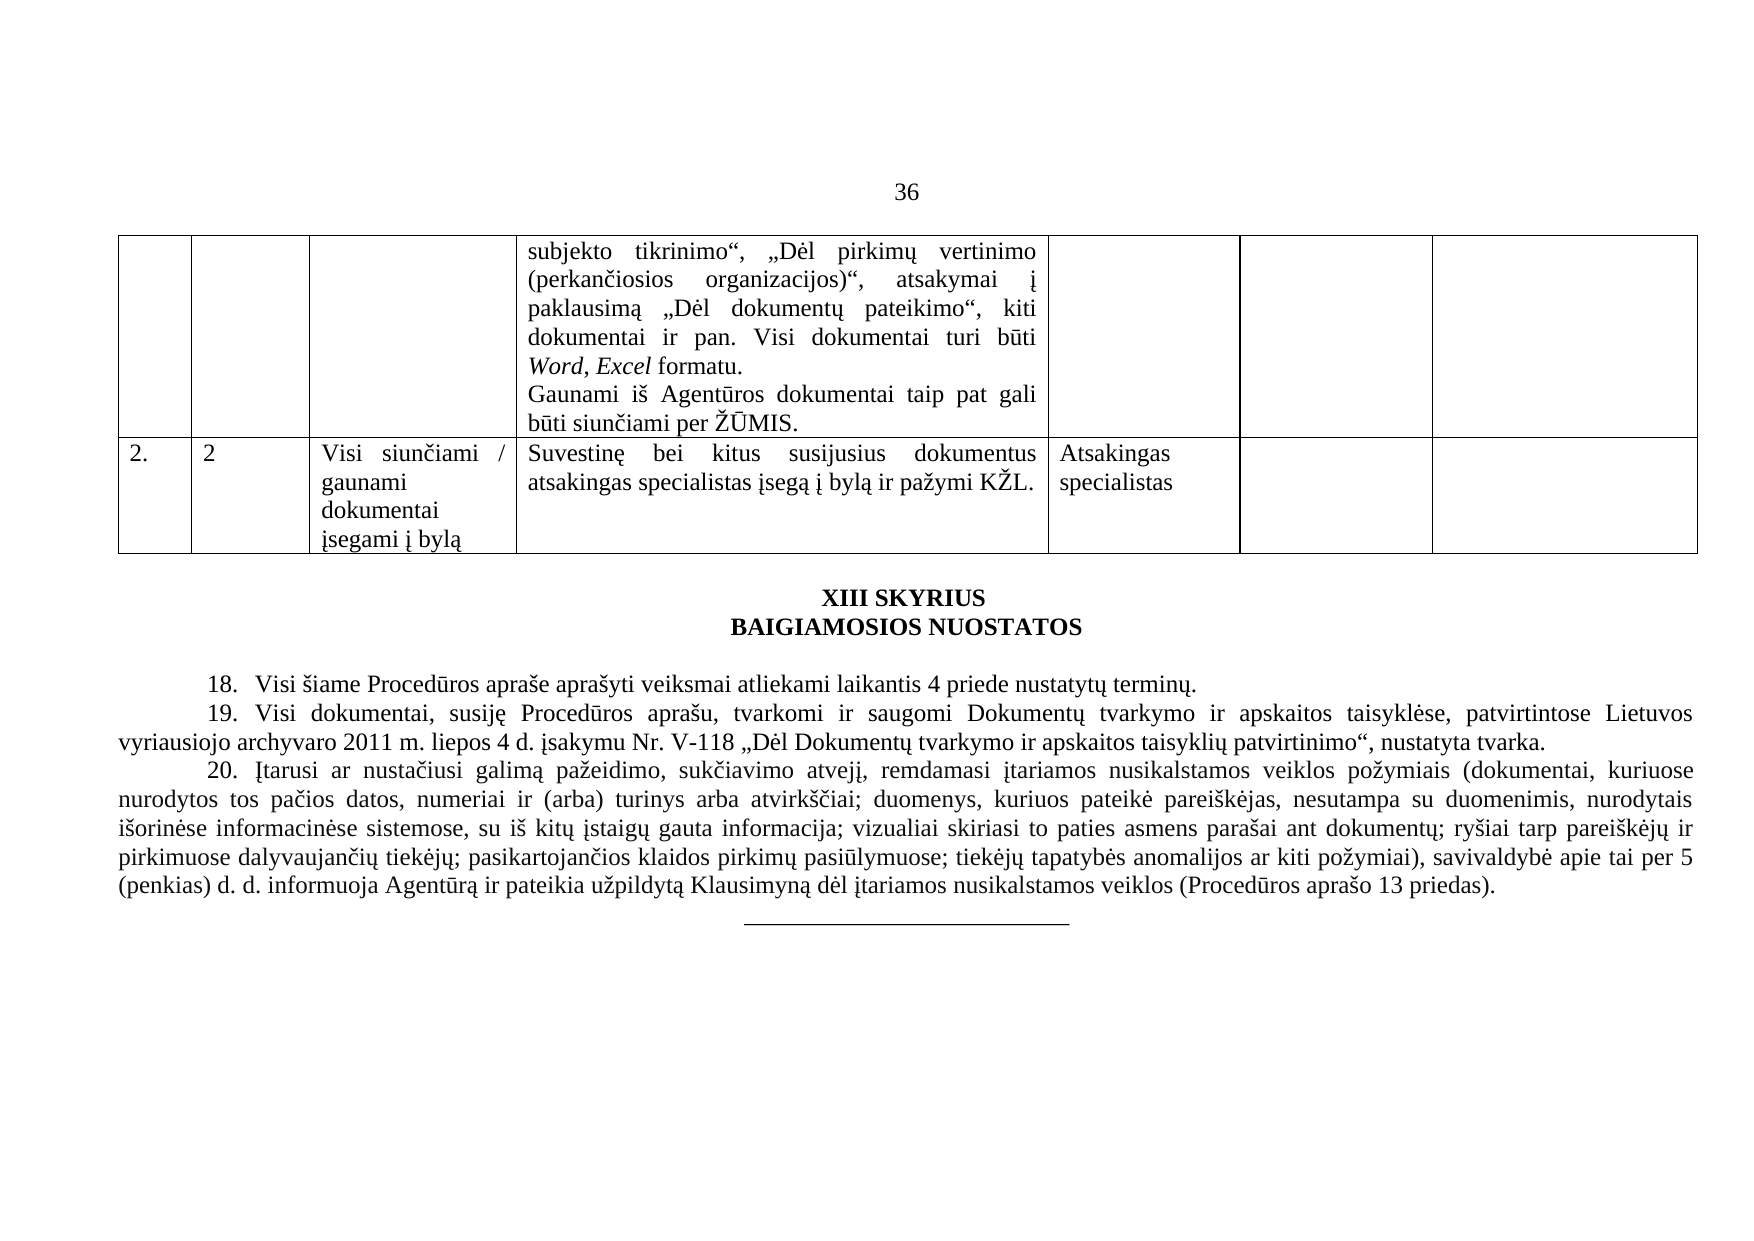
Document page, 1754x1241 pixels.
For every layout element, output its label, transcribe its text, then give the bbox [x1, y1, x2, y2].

table_cell subjekto tikrinimo“, „Dėl pirkimų vertinimo (perkančiosios organizacijos)“, atsakymai į paklausimą „Dėl dokumentų pateikimo“, kiti dokumentai ir pan. Visi dokumentai turi būti Word, Excel formatu. Gaunami iš Agentūros dokumentai taip pat gali būti siunčiami per ŽŪMIS. [517, 236, 1048, 437]
table_cell [1433, 236, 1697, 437]
table_cell [1241, 236, 1432, 437]
text 20. Įtarusi ar nustačiusi galimą pažeidimo, sukčiavimo atvejį, remdamasi įtariamos nusikalstamos veiklos požymiais (dokumentai, kuriuose nurodytos tos pačios datos, numeriai ir (arba) turinys arba atvirkščiai; duomenys, kuriuos pateikė pareiškėjas, nesutampa su duomenimis, nurodytais išorinėse informacinėse sistemose, su iš kitų įstaigų gauta informacija; vizualiai skiriasi to paties asmens parašai ant dokumentų; ryšiai tarp pareiškėjų ir pirkimuose dalyvaujančių tiekėjų; pasikartojančios klaidos pirkimų pasiūlymuose; tiekėjų tapatybės anomalijos ar kiti požymiai), savivaldybė apie tai per 5 (penkias) d. d. informuoja Agentūrą ir pateikia užpildytą Klausimyną dėl įtariamos nusikalstamos veiklos (Procedūros aprašo 13 priedas). [118, 755, 1695, 899]
table_cell 2. [119, 438, 191, 553]
text 18. Visi šiame Procedūros apraše aprašyti veiksmai atliekami laikantis 4 priede nustatytų terminų. [118, 669, 1695, 698]
text __________________________ [118, 899, 1695, 928]
table_cell Visi siunčiami / gaunami dokumentai įsegami į bylą [310, 438, 516, 553]
table_cell [1433, 438, 1697, 553]
table_cell [1241, 438, 1432, 553]
table_cell [1049, 236, 1239, 437]
text 19. Visi dokumentai, susiję Procedūros aprašu, tvarkomi ir saugomi Dokumentų tvarkymo ir apskaitos taisyklėse, patvirtintose Lietuvos vyriausiojo archyvaro 2011 m. liepos 4 d. įsakymu Nr. V-118 „Dėl Dokumentų tvarkymo ir apskaitos taisyklių patvirtinimo“, nustatyta tvarka. [118, 698, 1695, 755]
table_cell [119, 236, 191, 437]
table_cell 2 [192, 438, 309, 553]
text XIII SKYRIUS [118, 583, 1695, 612]
table_cell Atsakingas specialistas [1049, 438, 1239, 553]
table_cell [192, 236, 309, 437]
table_cell Suvestinę bei kitus susijusius dokumentus atsakingas specialistas įsegą į bylą ir pažymi KŽL. [517, 438, 1048, 553]
table_cell [310, 236, 516, 437]
text BAIGIAMOSIOS NUOSTATOS [118, 612, 1695, 640]
